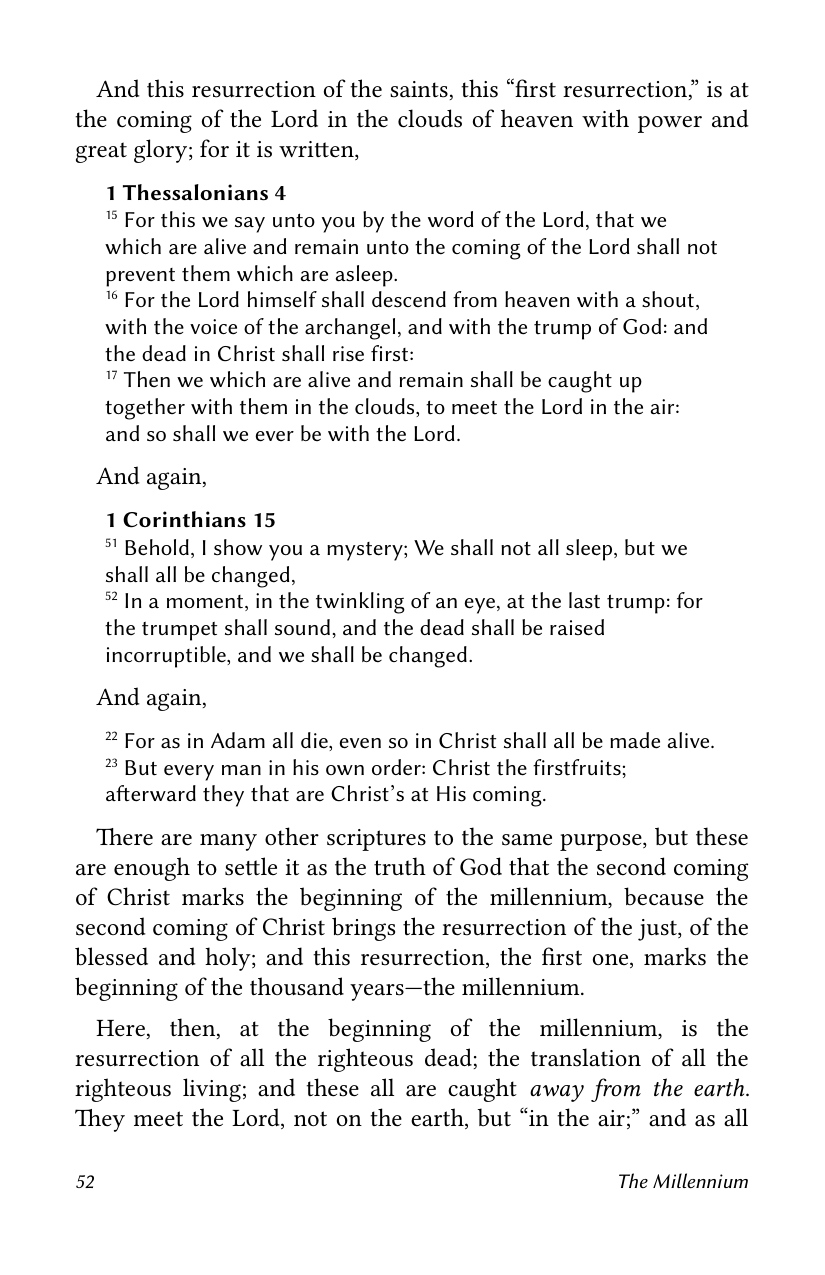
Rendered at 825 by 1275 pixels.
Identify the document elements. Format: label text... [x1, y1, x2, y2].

text 52 In a moment, in the twinkling of an eye, at the last trump: for the trumpet shall sound, and the dead shall be raised incorruptible, and we shall be changed. [105, 588, 720, 668]
text 15 For this we say unto you by the word of the Lord, that we which are alive and remain unto the coming of the Lord shall not prevent them which are asleep. [105, 207, 720, 287]
text 51 Behold, I show you a mystery; We shall not all sleep, but we shall all be changed, [105, 535, 720, 588]
text 22 For as in Adam all die, even so in Christ shall all be made alive. [105, 728, 720, 754]
text And again, [75, 683, 750, 712]
text 17 Then we which are alive and remain shall be caught up together with them in the clouds, to meet the Lord in the air: and so shall we ever be with the Lord. [105, 367, 720, 447]
text Here, then, at the beginning of the millennium, is the resurrection of all the righteous dead; the translation of all the righteous living; and these all are caught away from the earth. They meet the Lord, not on the earth, but “in the air;” and as all [75, 1014, 750, 1133]
text And this resurrection of the saints, this “first resurrection,” is at the coming of the Lord in the clouds of heaven with power and great glory; for it is written, [75, 75, 750, 163]
text 1 Thessalonians 4 [105, 180, 750, 206]
text 23 But every man in his own order: Christ the firstfruits; afterward they that are Christ’s at His coming. [105, 755, 720, 807]
text And again, [75, 462, 750, 491]
text There are many other scriptures to the same purpose, but these are enough to settle it as the truth of God that the second coming of Christ marks the beginning of the millennium, because the second coming of Christ brings the resurrection of the just, of the blessed and holy; and this resurrection, the first one, marks the beginning of the thousand years—the millennium. [75, 823, 750, 1001]
text 16 For the Lord himself shall descend from heaven with a shout, with the voice of the archangel, and with the trump of God: and the dead in Christ shall rise first: [105, 287, 720, 367]
text 1 Corinthians 15 [105, 507, 750, 533]
